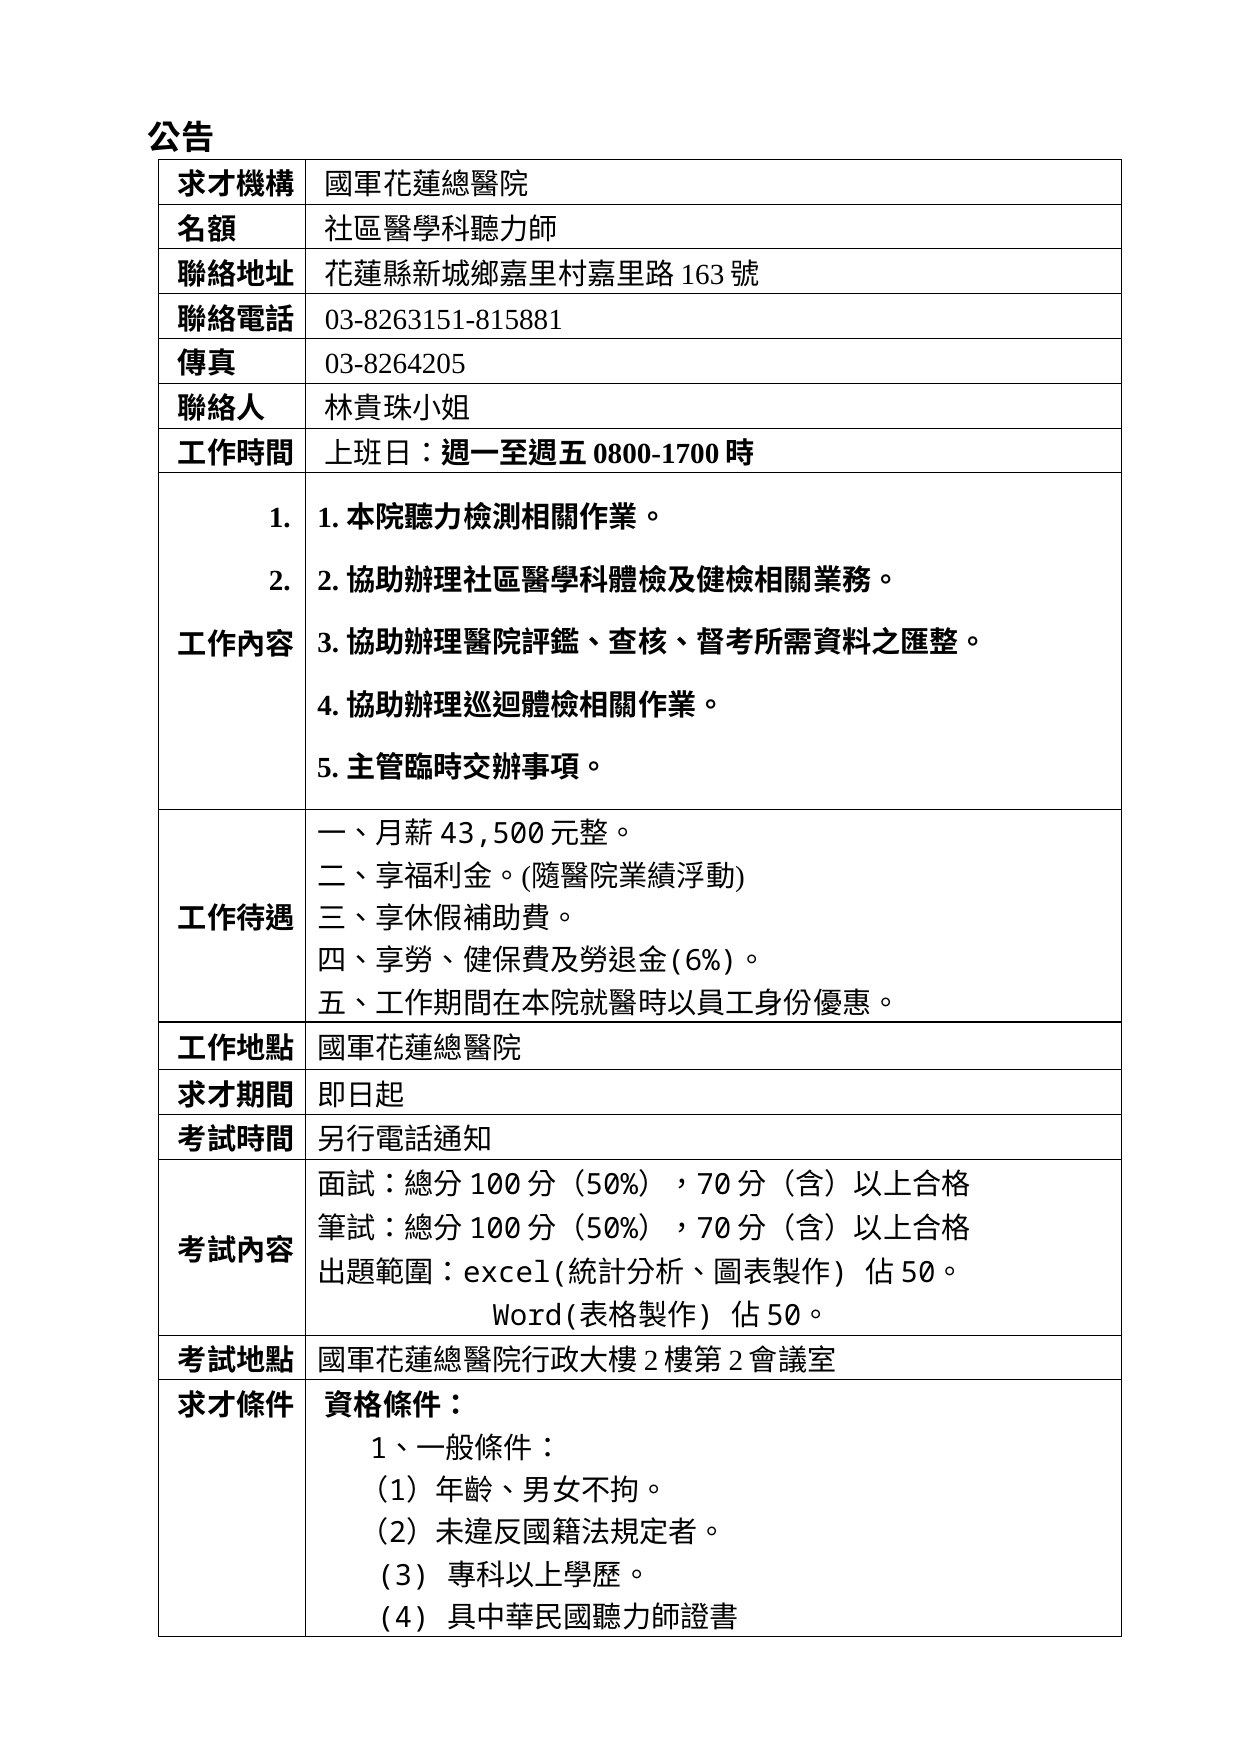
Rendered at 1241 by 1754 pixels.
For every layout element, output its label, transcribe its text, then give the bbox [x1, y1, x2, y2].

table_cell 求才期間 [159, 1070, 305, 1114]
table_cell 面試：總分100分（50%），70分（含）以上合格 筆試：總分100分（50%），70分（含）以上合格 出題範圍：excel(統計分析、圖表製作) 佔50。 Word(表格製作) 佔50。 [306, 1160, 1121, 1334]
table_cell 工作時間 [159, 429, 305, 472]
table_header 國軍花蓮總醫院 [306, 160, 1121, 203]
table_cell 求才條件 [159, 1380, 305, 1636]
table_cell 聯絡地址 [159, 249, 305, 293]
table_cell 國軍花蓮總醫院 [306, 1023, 1121, 1069]
table_cell 03-8264205 [306, 339, 1121, 383]
table_cell 03-8263151-815881 [306, 294, 1121, 338]
table_cell 工作地點 [159, 1023, 305, 1069]
table_cell 資格條件： 1、一般條件： （1）年齡、男女不拘。 （2）未違反國籍法規定者。 (3) 專科以上學歷。 (4) 具中華民國聽力師證書 2、優先錄取條件： (1) 熟悉健檢工作程序或有承做健檢作業經驗尤佳。 (2) 具文書撰寫能力、資料彙整統計分析及管理、 熟悉excel、word、簡報製作能力。 雇用限制： 另具有下列情形之一者，不予進用： 犯內亂、外患、不能安全駕駛、賭博罪或刑法妨害風化罪章章、詐欺背信及重利罪章、貪污治罪條例、性侵害犯罪防治法第2條第1項所列之罪，經有罪判決、緩起訴處分確定或通緝有案尚未結案者。 違反犯毒品危害防制條例，經有罪判決、緩起訴處分確定或受觀察、勒戒及強制戒治之裁定，或受行政裁罰確定 受「監護宣告」及「輔助宣告」，尚未撤銷者。 大陸地區人民經許可進入臺灣地區，非在臺灣地區設有戶籍滿20年者或香港及澳門居民經許可進入臺灣地區，非在臺灣地區設有戶籍滿10年者。 違反國籍法規定者。 迴避進用規定： 進用單位主官、副主官，對於配偶與三親等以內血親、姻親及共同生活之家屬，不得在其單位進用。 進用單位各級主管長官，對於配偶與三親等以內血親、姻親及共同生活之家屬，不得在其主管單位進用。 有權核定(核轉)進用之主官、副主官，對於配偶與三親等以內血親、姻親及共同生活之家屬，不得在其核定進用單位進用。 應繳證件：(以下均為影本，請以A4格式依序裝訂俾利審查) 個人履歷表。 最高學歷證件(專科以上畢業證書)。 中華民國聽力師證書。 工作經歷證明（若無則免附）。 體檢表：6個月內新進勞工體檢表含：（白血球計數W.B.C、白血球計數W.B.C、血色素 Hb、總膽固醇T-CHOL、三酸甘油脂TG、飯前血糖檢查AC、肌酸酐Creatinine、丙酮轉氨基脢SGPT、高密度脂蛋白HDL-C、B型肝炎表面抗原HBsAg、B型肝炎表面抗體Anti-HBs、德國痲疹IgG抗體Rb-IgG、水痘帶狀皰疹病毒VZVIgG、麻疹IgG、尿蛋白質Pro、尿潛血 OB、胸部X光）。 注意事項： 意者請將上述資料逕寄花蓮縣新城鄉嘉里村嘉里路163號，國軍花蓮總醫院行政室林貴珠收(請註明應徵職務及聯絡電話)，證件資料不全者不予受理(以本院文卷室收迄章為憑)。 [306, 1380, 1121, 1636]
table_cell 工作待遇 [159, 810, 305, 1021]
table_cell 考試地點 [159, 1336, 305, 1379]
table_cell 名額 [159, 205, 305, 248]
table_cell 傳真 [159, 339, 305, 383]
table_cell 社區醫學科聽力師 [306, 205, 1121, 248]
table_cell 考試內容 [159, 1160, 305, 1334]
table_header 求才機構 [159, 160, 305, 203]
table_cell 考試時間 [159, 1115, 305, 1158]
table_cell 1. 本院聽力檢測相關作業。 2. 協助辦理社區醫學科體檢及健檢相關業務。 3. 協助辦理醫院評鑑、查核、督考所需資料之匯整。 4. 協助辦理巡迴體檢相關作業。 5. 主管臨時交辦事項。 [306, 473, 1121, 809]
table_cell 上班日：週一至週五0800-1700時 [306, 429, 1121, 472]
table_cell 聯絡人 [159, 384, 305, 427]
table_cell 一、月薪43,500元整。 二、享福利金。(隨醫院業績浮動) 三、享休假補助費。 四、享勞、健保費及勞退金(6%)。 五、工作期間在本院就醫時以員工身份優惠。 [306, 810, 1121, 1021]
table_cell 工作內容 [159, 473, 305, 809]
table_cell 即日起 [306, 1070, 1121, 1114]
table_cell 花蓮縣新城鄉嘉里村嘉里路163號 [306, 249, 1121, 293]
text 公告 [148, 111, 1122, 159]
table_cell 聯絡電話 [159, 294, 305, 338]
table_cell 國軍花蓮總醫院行政大樓2樓第2會議室 [306, 1336, 1121, 1379]
table_cell 林貴珠小姐 [306, 384, 1121, 427]
table_cell 另行電話通知 [306, 1115, 1121, 1158]
